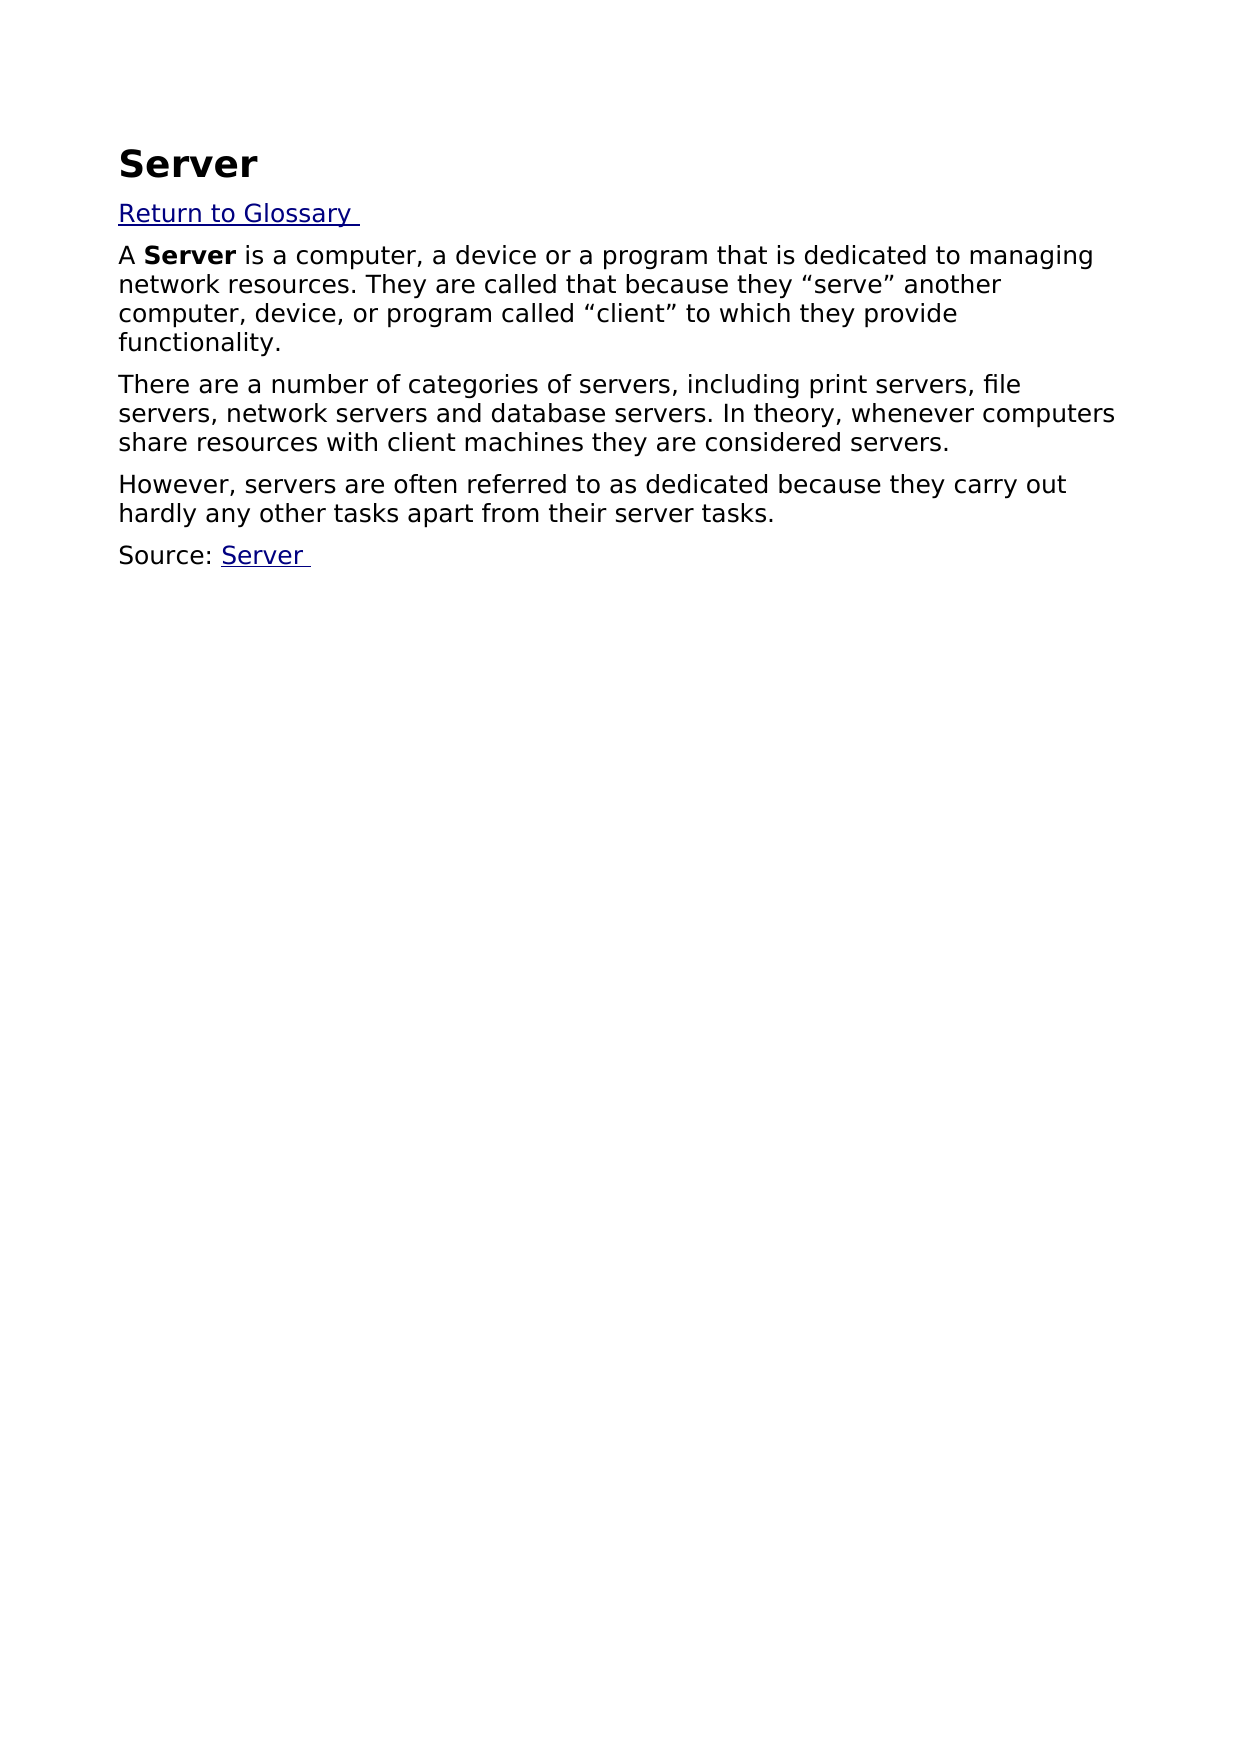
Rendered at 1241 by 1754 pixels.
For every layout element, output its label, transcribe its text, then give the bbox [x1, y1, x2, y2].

text There are a number of categories of servers, including print servers, file servers, network servers and database servers. In theory, whenever computers share resources with client machines they are considered servers. [118, 370, 1122, 458]
text A Server is a computer, a device or a program that is dedicated to managing network resources. They are called that because they “serve” another computer, device, or program called “client” to which they provide functionality. [118, 241, 1122, 358]
text Return to Glossary [118, 199, 1122, 228]
text However, servers are often referred to as dedicated because they carry out hardly any other tasks apart from their server tasks. [118, 470, 1122, 528]
text Source: Server [118, 541, 1122, 570]
subtitle Server [118, 143, 1122, 187]
